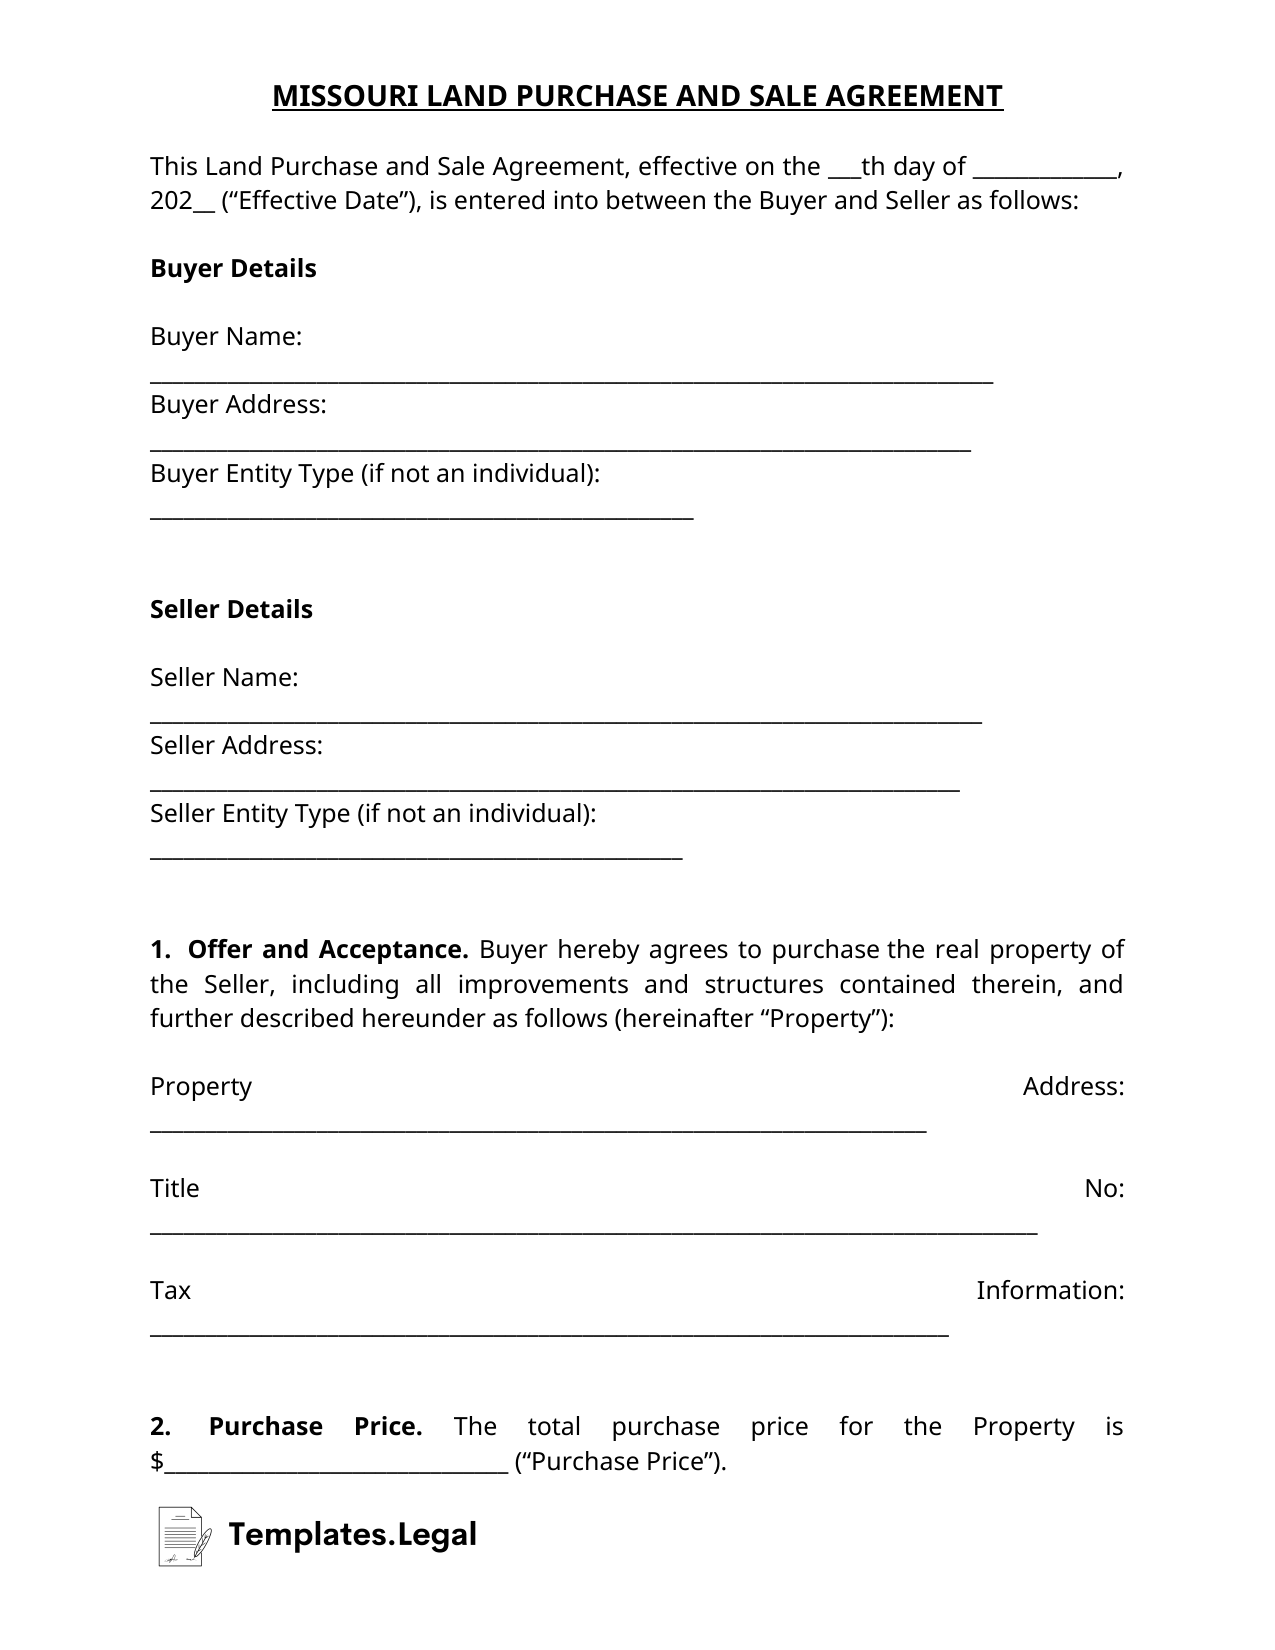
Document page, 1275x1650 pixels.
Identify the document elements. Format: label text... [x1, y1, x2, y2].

text Buyer Details [150, 251, 1125, 285]
text Seller Address: _________________________________________________________________________ [150, 728, 1125, 796]
text Seller Entity Type (if not an individual): ________________________________________________ [150, 796, 1125, 864]
text 2. Purchase Price. The total purchase price for the Property is $_______________________________ (“Purchase Price”). [150, 1409, 1125, 1477]
text Property Address: ______________________________________________________________________ [150, 1068, 1125, 1137]
text Buyer Address: __________________________________________________________________________ [150, 387, 1125, 455]
text Tax Information: ________________________________________________________________________ [150, 1273, 1125, 1341]
text Title No: ________________________________________________________________________________ [150, 1171, 1125, 1239]
text 1. Offer and Acceptance. Buyer hereby agrees to purchase the real property of the Seller, including all improvements and structures contained therein, and further described hereunder as follows (hereinafter “Property”): [150, 932, 1125, 1034]
text Buyer Entity Type (if not an individual): _________________________________________________ [150, 455, 1125, 523]
text Seller Name: ___________________________________________________________________________ [150, 660, 1125, 728]
text Buyer Name: ____________________________________________________________________________ [150, 319, 1125, 387]
text Seller Details [150, 592, 1125, 626]
text This Land Purchase and Sale Agreement, effective on the ___th day of _____________, 202__ (“Effective Date”), is entered into between the Buyer and Seller as follows: [150, 149, 1125, 217]
text MISSOURI LAND PURCHASE AND SALE AGREEMENT [150, 75, 1125, 115]
